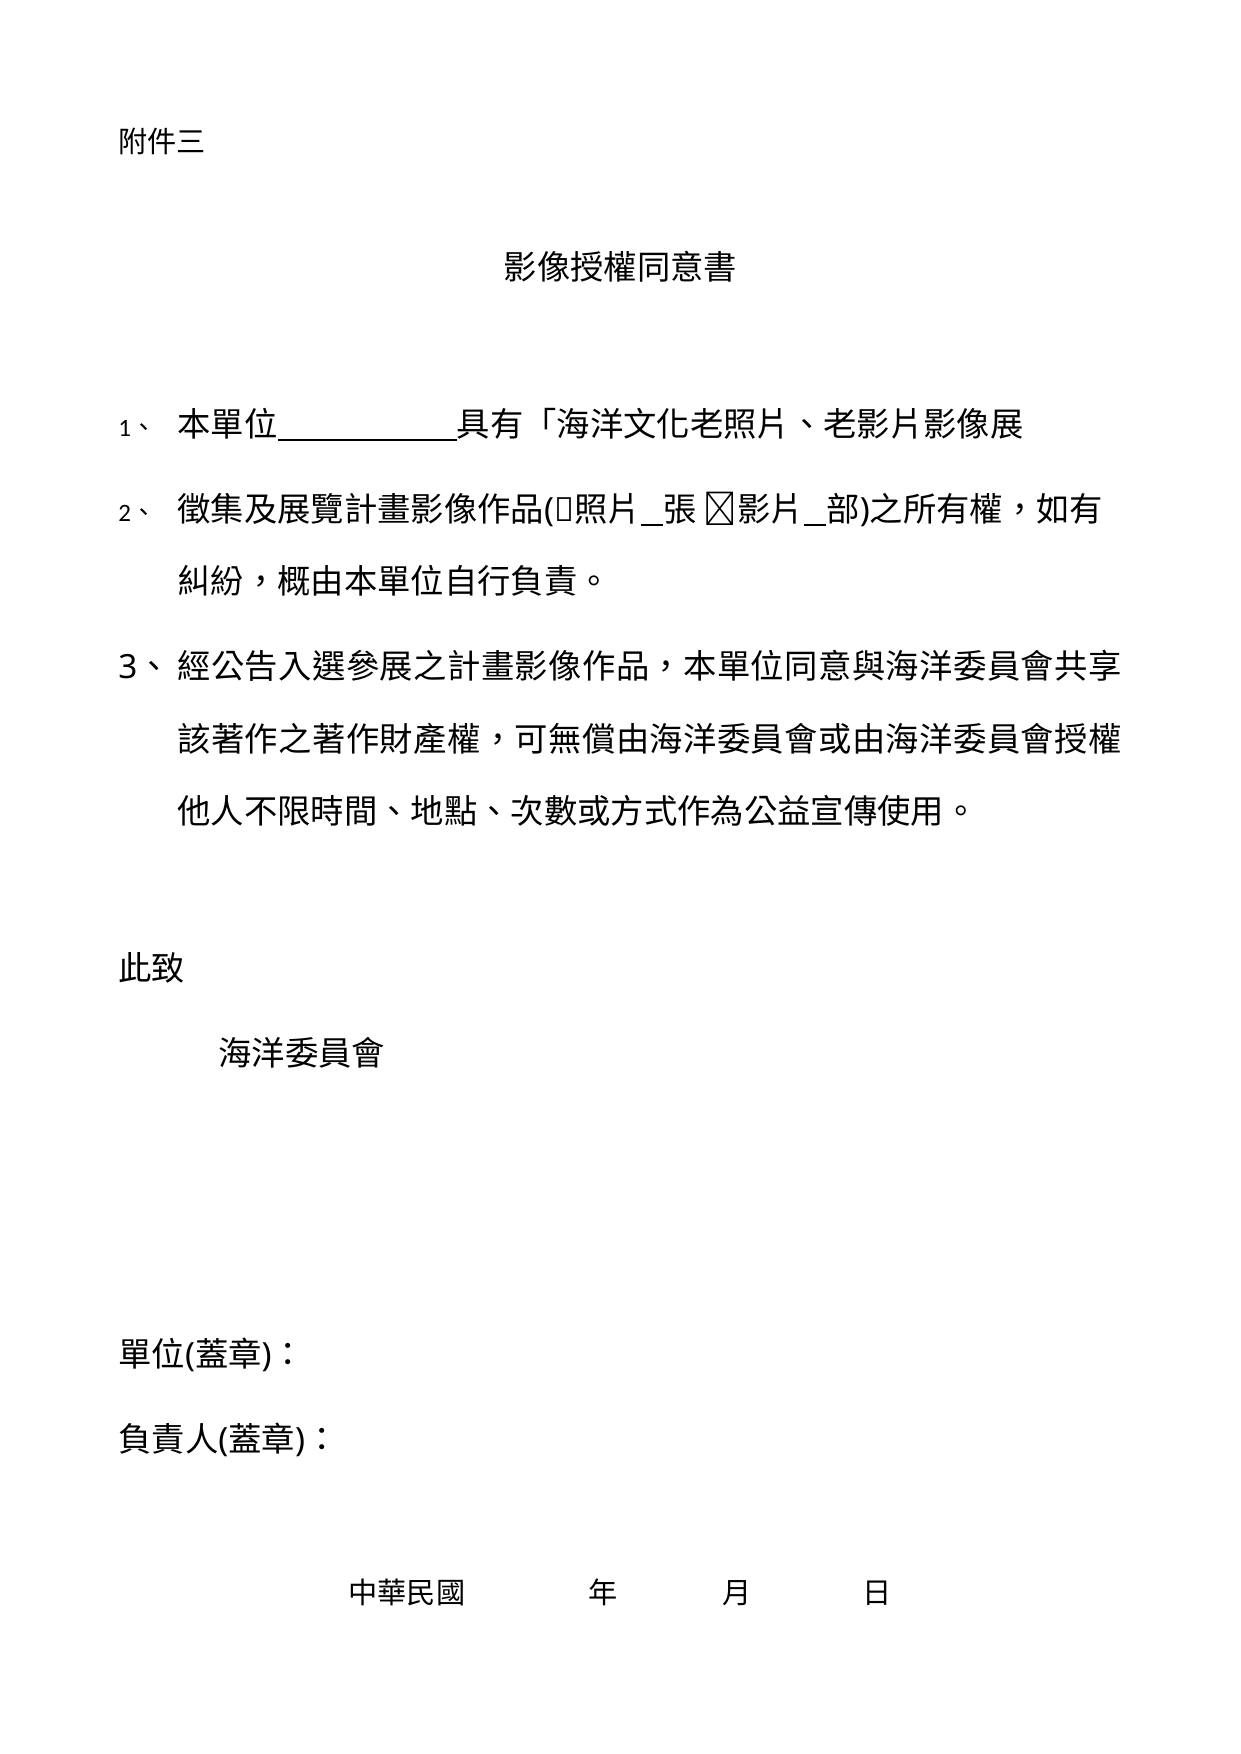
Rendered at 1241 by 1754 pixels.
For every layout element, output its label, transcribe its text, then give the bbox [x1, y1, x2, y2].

text 負責人(蓋章)： [118, 1412, 1122, 1461]
list 本單位 具有「海洋文化老照片、老影片影像展 [118, 398, 1122, 446]
text 中華民國 年 月 日 [118, 1569, 1122, 1612]
text 單位(蓋章)： [118, 1327, 1122, 1376]
text 此致 [118, 941, 1122, 990]
text 影像授權同意書 [118, 241, 1122, 289]
text 海洋委員會 [118, 1026, 1122, 1075]
text 附件三 [118, 118, 1122, 160]
list 經公告入選參展之計畫影像作品，本單位同意與海洋委員會共享該著作之著作財產權，可無償由海洋委員會或由海洋委員會授權他人不限時間、地點、次數或方式作為公益宣傳使用。 [118, 640, 1122, 833]
list 徵集及展覽計畫影像作品(照片 張 影片 部)之所有權，如有糾紛，概由本單位自行負責。 [118, 483, 1122, 603]
